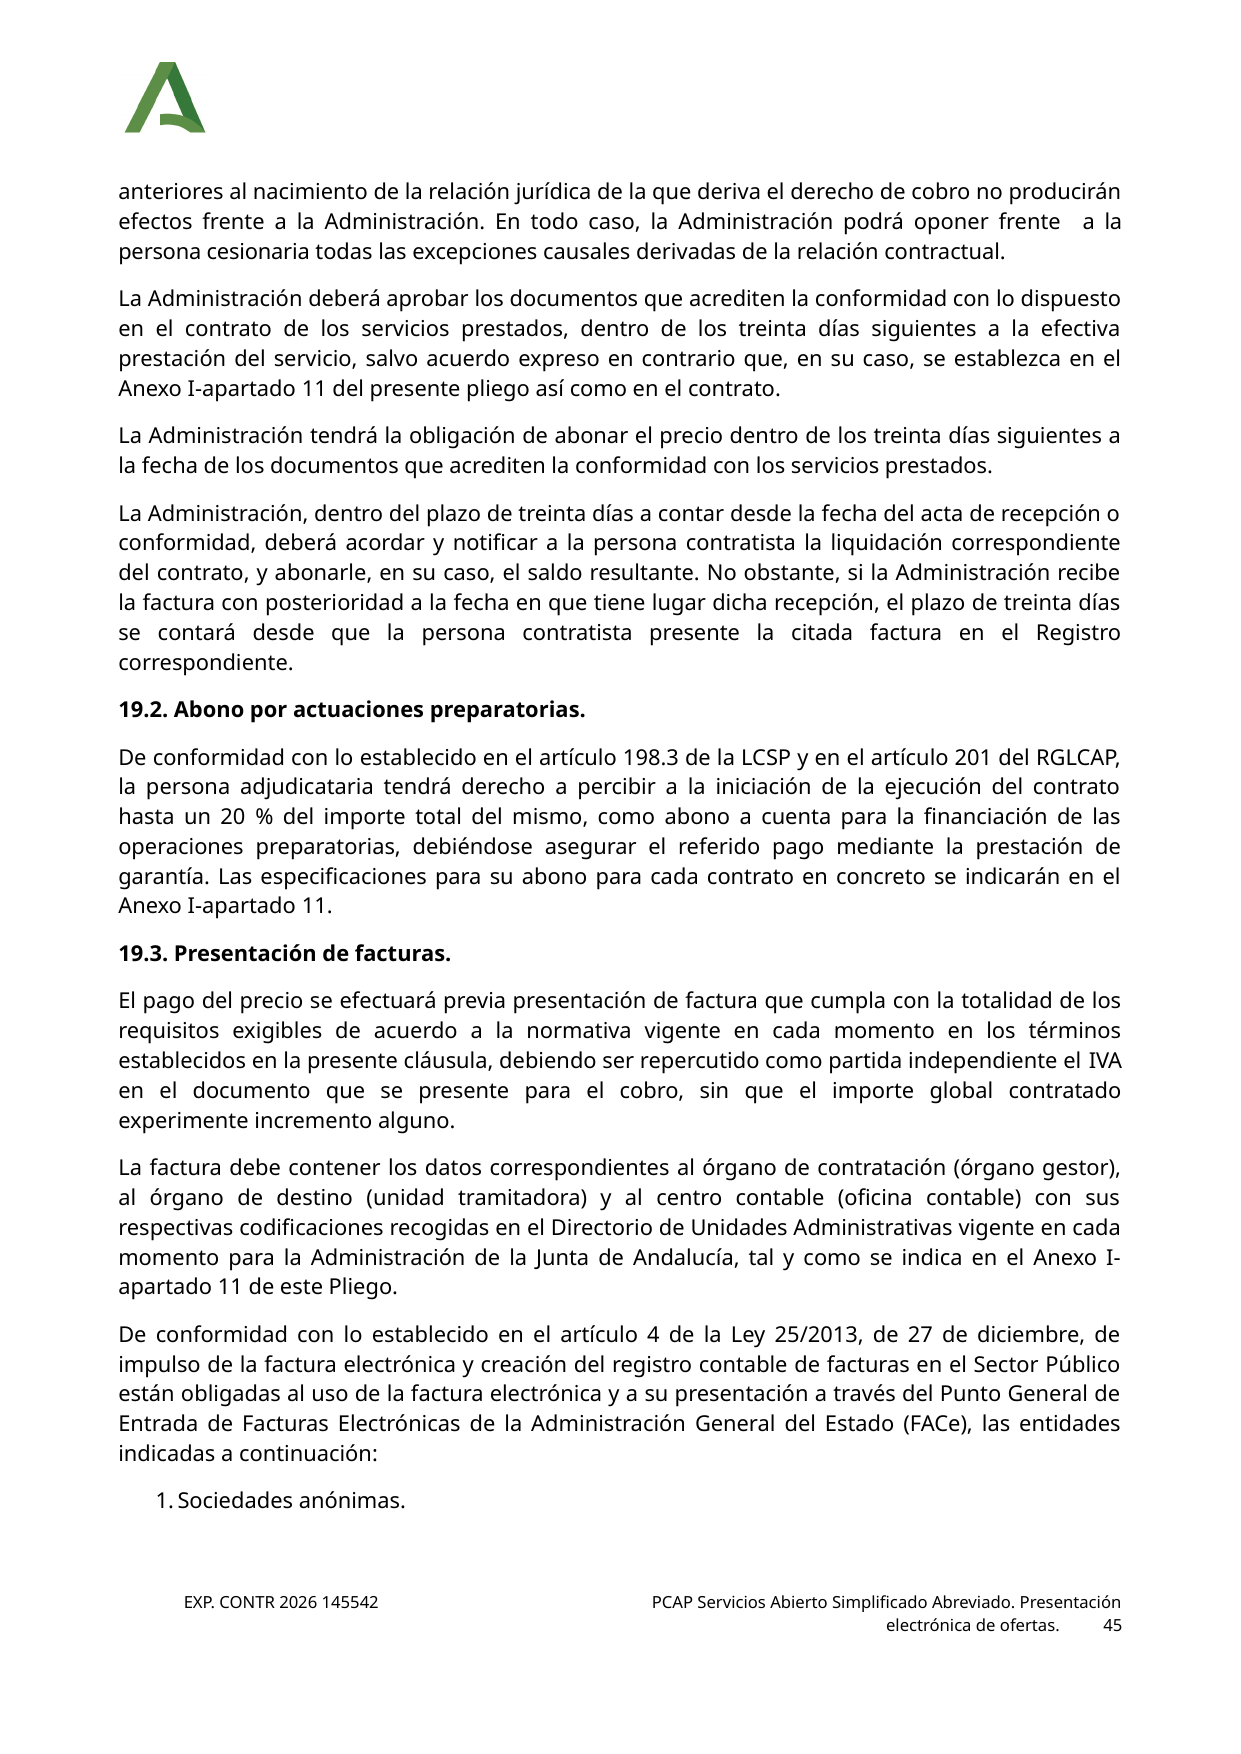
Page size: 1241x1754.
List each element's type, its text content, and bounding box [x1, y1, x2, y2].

text anteriores al nacimiento de la relación jurídica de la que deriva el derecho de cobro no producirán efectos frente a la Administración. En todo caso, la Administración podrá oponer frente a la persona cesionaria todas las excepciones causales derivadas de la relación contractual. [118, 176, 1122, 266]
text La Administración, dentro del plazo de treinta días a contar desde la fecha del acta de recepción o conformidad, deberá acordar y notificar a la persona contratista la liquidación correspondiente del contrato, y abonarle, en su caso, el saldo resultante. No obstante, si la Administración recibe la factura con posterioridad a la fecha en que tiene lugar dicha recepción, el plazo de treinta días se contará desde que la persona contratista presente la citada factura en el Registro correspondiente. [118, 498, 1122, 676]
text El pago del precio se efectuará previa presentación de factura que cumpla con la totalidad de los requisitos exigibles de acuerdo a la normativa vigente en cada momento en los términos establecidos en la presente cláusula, debiendo ser repercutido como partida independiente el IVA en el documento que se presente para el cobro, sin que el importe global contratado experimente incremento alguno. [118, 986, 1122, 1134]
text De conformidad con lo establecido en el artículo 198.3 de la LCSP y en el artículo 201 del RGLCAP, la persona adjudicataria tendrá derecho a percibir a la iniciación de la ejecución del contrato hasta un 20 % del importe total del mismo, como abono a cuenta para la financiación de las operaciones preparatorias, debiéndose asegurar el referido pago mediante la prestación de garantía. Las especificaciones para su abono para cada contrato en concreto se indicarán en el Anexo I-apartado 11. [118, 742, 1122, 920]
text La Administración tendrá la obligación de abonar el precio dentro de los treinta días siguientes a la fecha de los documentos que acrediten la conformidad con los servicios prestados. [118, 420, 1122, 480]
picture [120, 57, 210, 137]
list Sociedades anónimas. [155, 1486, 1122, 1515]
text 19.2. Abono por actuaciones preparatorias. [118, 694, 1122, 724]
text La factura debe contener los datos correspondientes al órgano de contratación (órgano gestor), al órgano de destino (unidad tramitadora) y al centro contable (oficina contable) con sus respectivas codificaciones recogidas en el Directorio de Unidades Administrativas vigente en cada momento para la Administración de la Junta de Andalucía, tal y como se indica en el Anexo I-apartado 11 de este Pliego. [118, 1152, 1122, 1301]
text La Administración deberá aprobar los documentos que acrediten la conformidad con lo dispuesto en el contrato de los servicios prestados, dentro de los treinta días siguientes a la efectiva prestación del servicio, salvo acuerdo expreso en contrario que, en su caso, se establezca en el Anexo I-apartado 11 del presente pliego así como en el contrato. [118, 283, 1122, 403]
text 19.3. Presentación de facturas. [118, 938, 1122, 968]
text De conformidad con lo establecido en el artículo 4 de la Ley 25/2013, de 27 de diciembre, de impulso de la factura electrónica y creación del registro contable de facturas en el Sector Público están obligadas al uso de la factura electrónica y a su presentación a través del Punto General de Entrada de Facturas Electrónicas de la Administración General del Estado (FACe), las entidades indicadas a continuación: [118, 1319, 1122, 1468]
